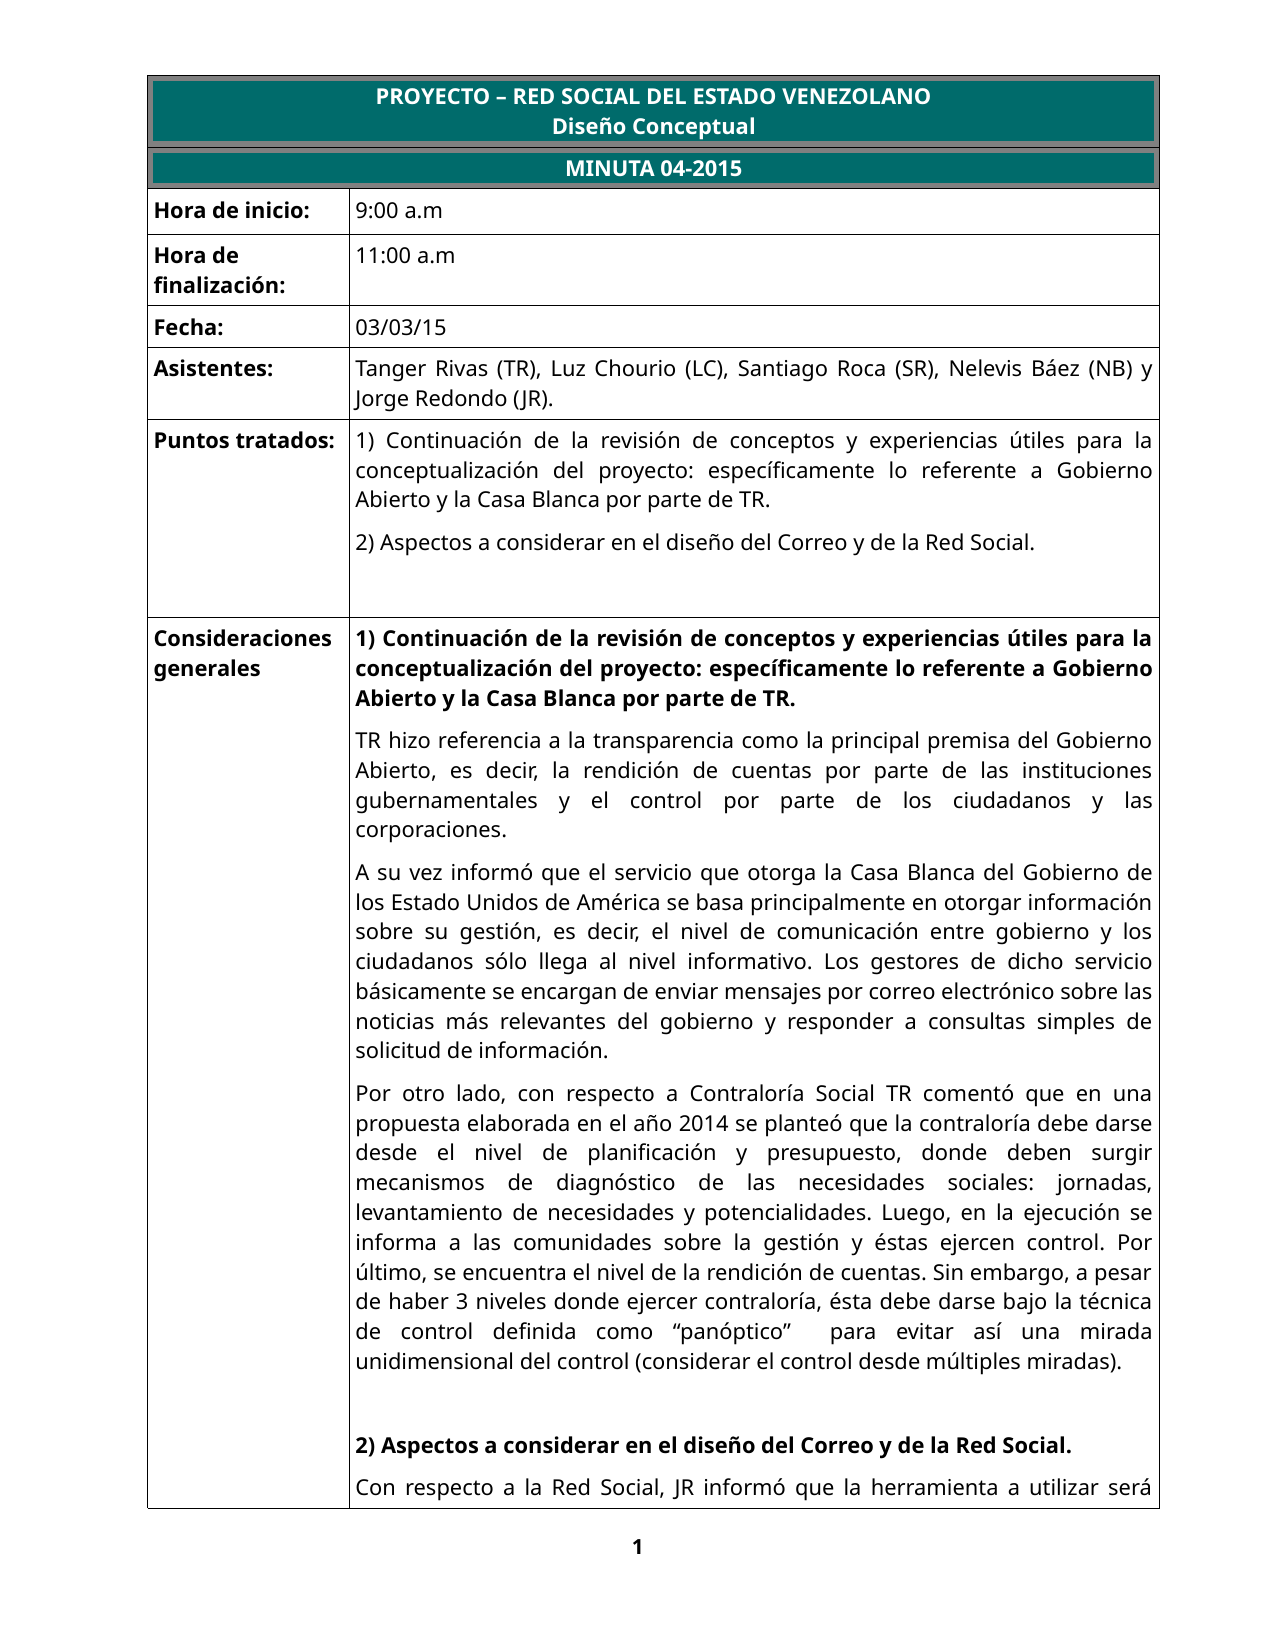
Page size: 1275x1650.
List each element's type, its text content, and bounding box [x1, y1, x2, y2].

table_cell 9:00 a.m [350, 189, 1159, 234]
table_cell Tanger Rivas (TR), Luz Chourio (LC), Santiago Roca (SR), Nelevis Báez (NB) y Jorge Redondo (JR). [350, 348, 1159, 418]
table_cell Hora de finalización: [148, 235, 349, 305]
table_cell Consideraciones generales [148, 618, 349, 1508]
table_cell 11:00 a.m [350, 235, 1159, 305]
table_cell 1) Continuación de la revisión de conceptos y experiencias útiles para la conceptualización del proyecto: específicamente lo referente a Gobierno Abierto y la Casa Blanca por parte de TR. 2) Aspectos a considerar en el diseño del Correo y de la Red Social. [350, 420, 1159, 617]
table_cell 1) Continuación de la revisión de conceptos y experiencias útiles para la conceptualización del proyecto: específicamente lo referente a Gobierno Abierto y la Casa Blanca por parte de TR. TR hizo referencia a la transparencia como la principal premisa del Gobierno Abierto, es decir, la rendición de cuentas por parte de las instituciones gubernamentales y el control por parte de los ciudadanos y las corporaciones. A su vez informó que el servicio que otorga la Casa Blanca del Gobierno de los Estado Unidos de América se basa principalmente en otorgar información sobre su gestión, es decir, el nivel de comunicación entre gobierno y los ciudadanos sólo llega al nivel informativo. Los gestores de dicho servicio básicamente se encargan de enviar mensajes por correo electrónico sobre las noticias más relevantes del gobierno y responder a consultas simples de solicitud de información. Por otro lado, con respecto a Contraloría Social TR comentó que en una propuesta elaborada en el año 2014 se planteó que la contraloría debe darse desde el nivel de planificación y presupuesto, donde deben surgir mecanismos de diagnóstico de las necesidades sociales: jornadas, levantamiento de necesidades y potencialidades. Luego, en la ejecución se informa a las comunidades sobre la gestión y éstas ejercen control. Por último, se encuentra el nivel de la rendición de cuentas. Sin embargo, a pesar de haber 3 niveles donde ejercer contraloría, ésta debe darse bajo la técnica de control definida como “panóptico” para evitar así una mirada unidimensional del control (considerar el control desde múltiples miradas). 2) Aspectos a considerar en el diseño del Correo y de la Red Social. Con respecto a la Red Social, JR informó que la herramienta a utilizar será [350, 618, 1159, 1508]
table_cell MINUTA 04-2015 [148, 148, 1159, 188]
table_cell Hora de inicio: [148, 189, 349, 234]
table_header PROYECTO – RED SOCIAL DEL ESTADO VENEZOLANO Diseño Conceptual [148, 76, 1159, 147]
table_cell Asistentes: [148, 348, 349, 418]
table_cell 03/03/15 [350, 306, 1159, 347]
table_cell Fecha: [148, 306, 349, 347]
table_cell Puntos tratados: [148, 420, 349, 617]
